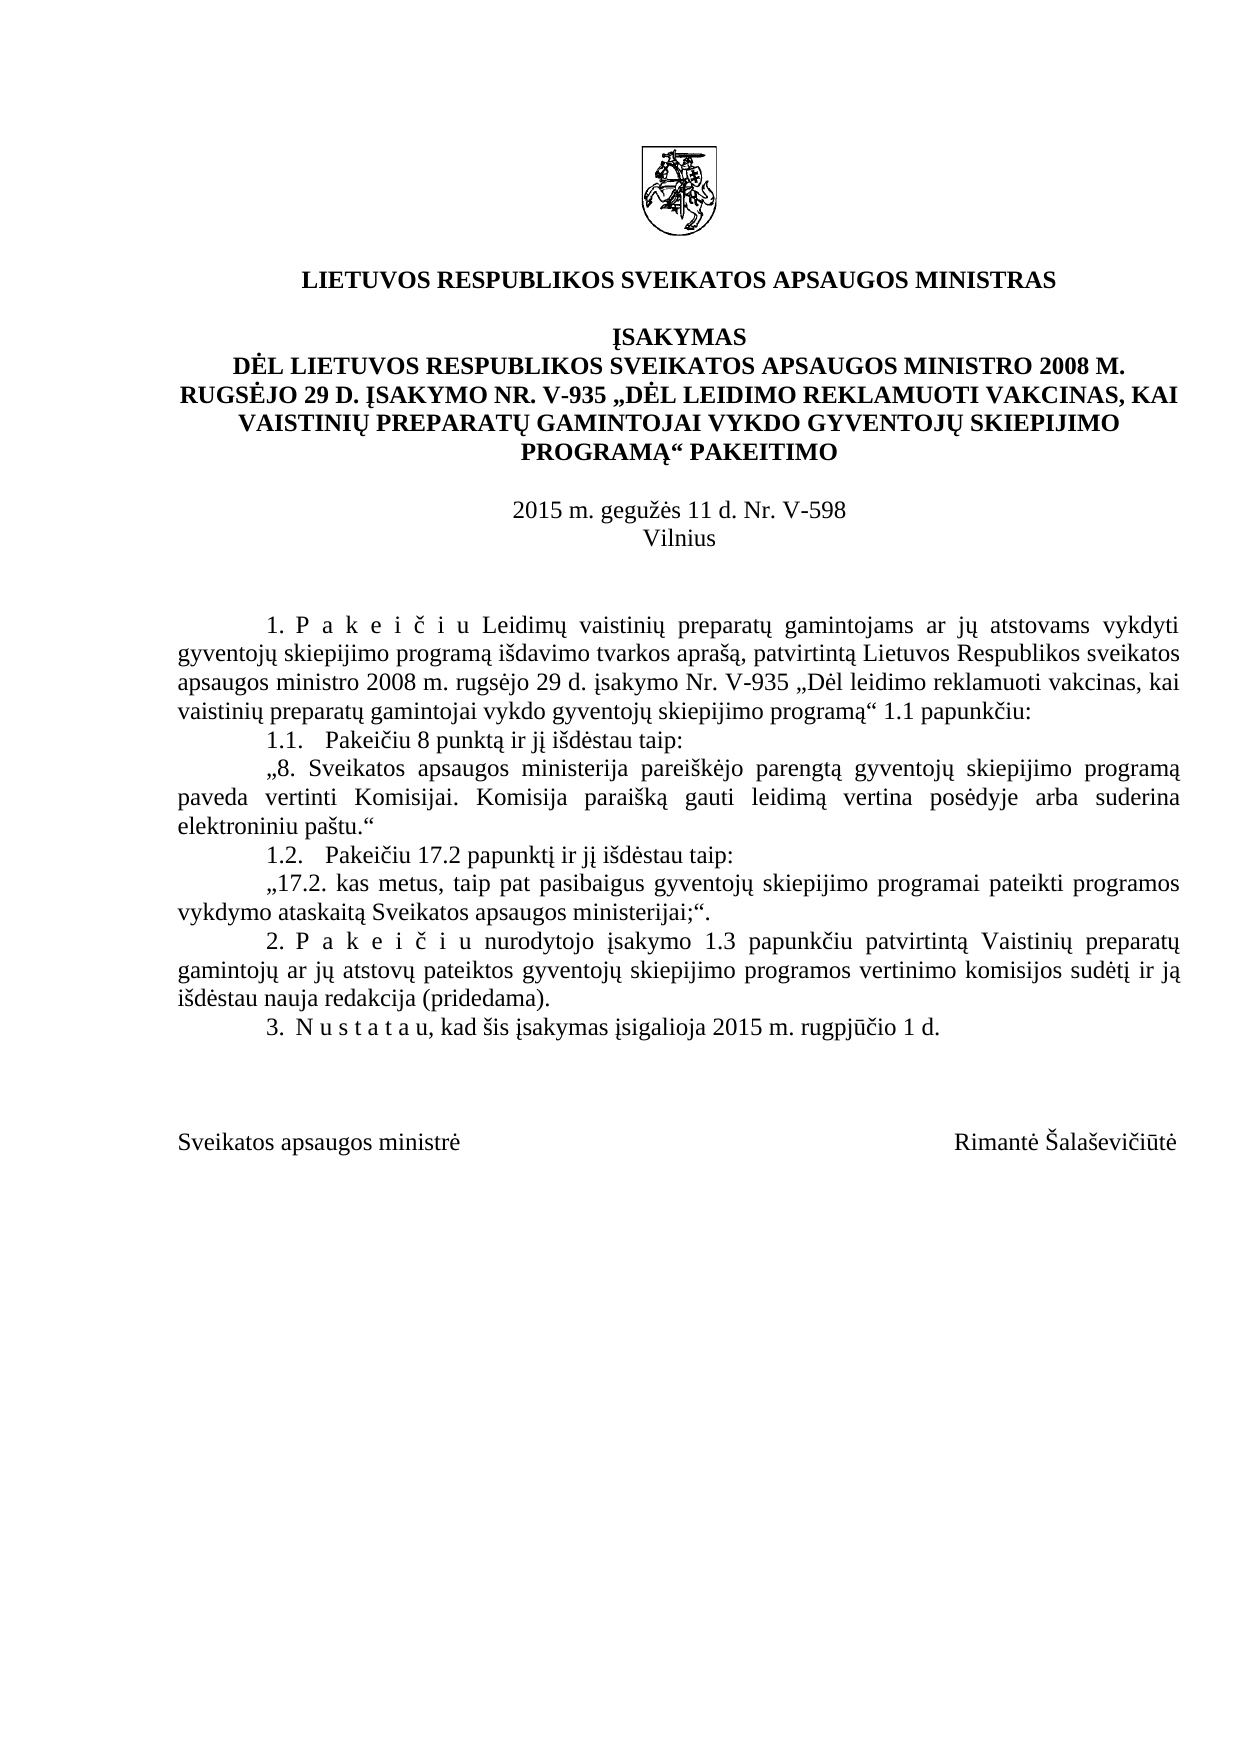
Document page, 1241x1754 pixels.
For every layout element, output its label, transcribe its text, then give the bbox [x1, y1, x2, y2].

text DĖL LIETUVOS RESPUBLIKOS SVEIKATOS APSAUGOS MINISTRO 2008 M. RUGSĖJO 29 D. ĮSAKYMO NR. V-935 „DĖL LEIDIMO REKLAMUOTI VAKCINAS, KAI VAISTINIŲ PREPARATŲ GAMINTOJAI VYKDO GYVENTOJŲ SKIEPIJIMO PROGRAMĄ“ PAKEITIMO [177, 351, 1181, 466]
text 2015 m. gegužės 11 d. Nr. V-598 [177, 495, 1181, 523]
text Sveikatos apsaugos ministrė Rimantė Šalaševičiūtė [177, 1127, 1181, 1156]
text „17.2. kas metus, taip pat pasibaigus gyventojų skiepijimo programai pateikti programos vykdymo ataskaitą Sveikatos apsaugos ministerijai;“. [177, 868, 1181, 926]
text „8. Sveikatos apsaugos ministerija pareiškėjo parengtą gyventojų skiepijimo programą paveda vertinti Komisijai. Komisija paraišką gauti leidimą vertina posėdyje arba suderina elektroniniu paštu.“ [177, 753, 1181, 840]
text 1.2. Pakeičiu 17.2 papunktį ir jį išdėstau taip: [177, 840, 1181, 868]
text ĮSAKYMAS [177, 322, 1181, 351]
text 3. N u s t a t a u, kad šis įsakymas įsigalioja 2015 m. rugpjūčio 1 d. [177, 1012, 1181, 1041]
text Vilnius [177, 523, 1181, 552]
text 1.1. Pakeičiu 8 punktą ir jį išdėstau taip: [177, 725, 1181, 753]
text 1. P a k e i č i u Leidimų vaistinių preparatų gamintojams ar jų atstovams vykdyti gyventojų skiepijimo programą išdavimo tvarkos aprašą, patvirtintą Lietuvos Respublikos sveikatos apsaugos ministro 2008 m. rugsėjo 29 d. įsakymo Nr. V-935 „Dėl leidimo reklamuoti vakcinas, kai vaistinių preparatų gamintojai vykdo gyventojų skiepijimo programą“ 1.1 papunkčiu: [177, 610, 1181, 725]
text LIETUVOS RESPUBLIKOS SVEIKATOS APSAUGOS MINISTRAS [177, 265, 1181, 293]
text 2. P a k e i č i u nurodytojo įsakymo 1.3 papunkčiu patvirtintą Vaistinių preparatų gamintojų ar jų atstovų pateiktos gyventojų skiepijimo programos vertinimo komisijos sudėtį ir ją išdėstau nauja redakcija (pridedama). [177, 926, 1181, 1012]
